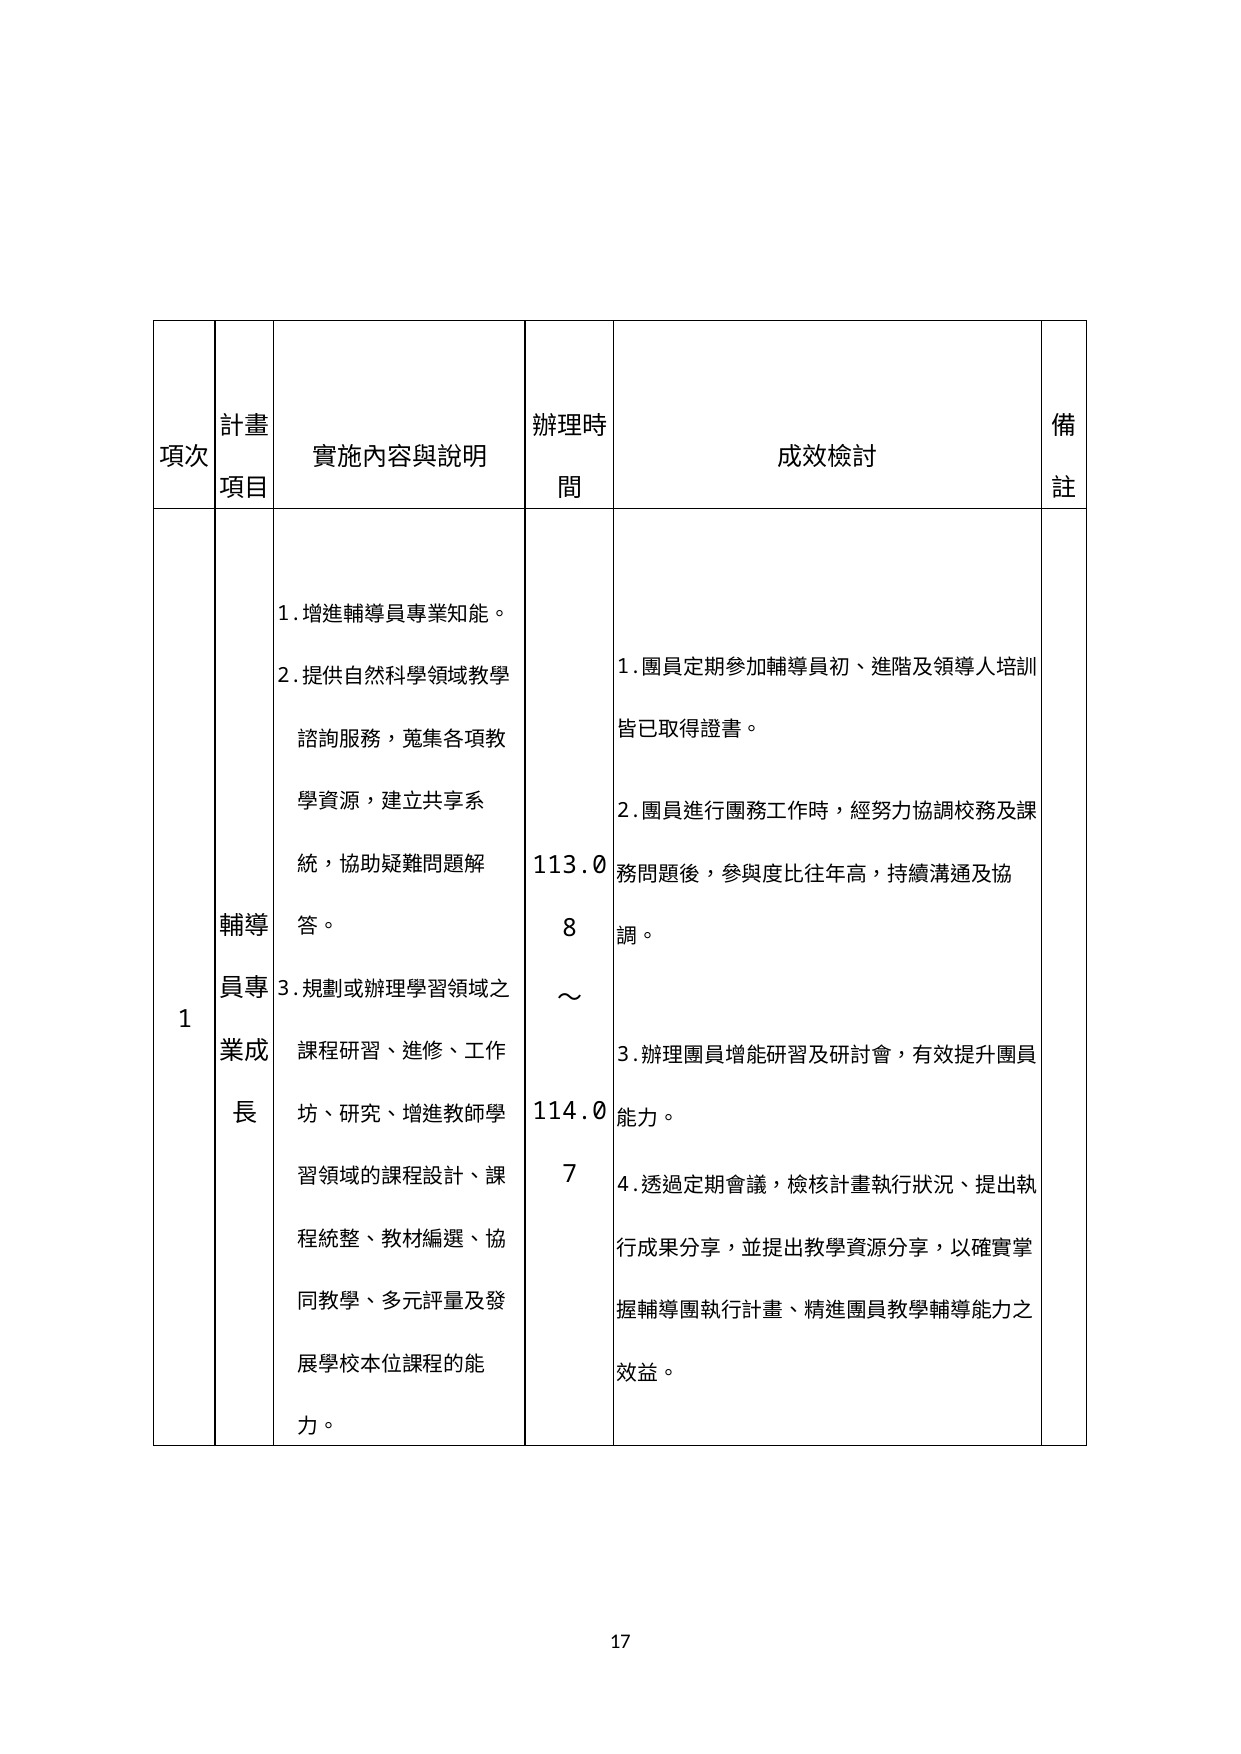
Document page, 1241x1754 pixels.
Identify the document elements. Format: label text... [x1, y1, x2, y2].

table_cell 輔導員專業成長 [216, 509, 273, 1445]
table_header 辦理時間 [526, 321, 613, 508]
table_cell 113.08 〜 114.07 [526, 509, 613, 1445]
table_header 成效檢討 [614, 321, 1041, 508]
table_cell 1.增進輔導員專業知能。 2.提供自然科學領域教學諮詢服務，蒐集各項教學資源，建立共享系統，協助疑難問題解答。 3.規劃或辦理學習領域之課程研習、進修、工作坊、研究、增進教師學習領域的課程設計、課程統整、教材編選、協同教學、多元評量及發展學校本位課程的能力。 [274, 509, 524, 1445]
table_header 計畫項目 [216, 321, 273, 508]
table_cell 1 [154, 509, 214, 1445]
table_header 項次 [154, 321, 214, 508]
table_cell 1.團員定期參加輔導員初、進階及領導人培訓皆已取得證書。 2.團員進行團務工作時，經努力協調校務及課務問題後，參與度比往年高，持續溝通及協調。 3.辦理團員增能研習及研討會，有效提升團員能力。 4.透過定期會議，檢核計畫執行狀況、提出執行成果分享，並提出教學資源分享，以確實掌握輔導團執行計畫、精進團員教學輔導能力之效益。 [614, 509, 1041, 1445]
table_header 備註 [1042, 321, 1086, 508]
table_cell [1042, 509, 1086, 1445]
table_header 實施內容與說明 [274, 321, 524, 508]
